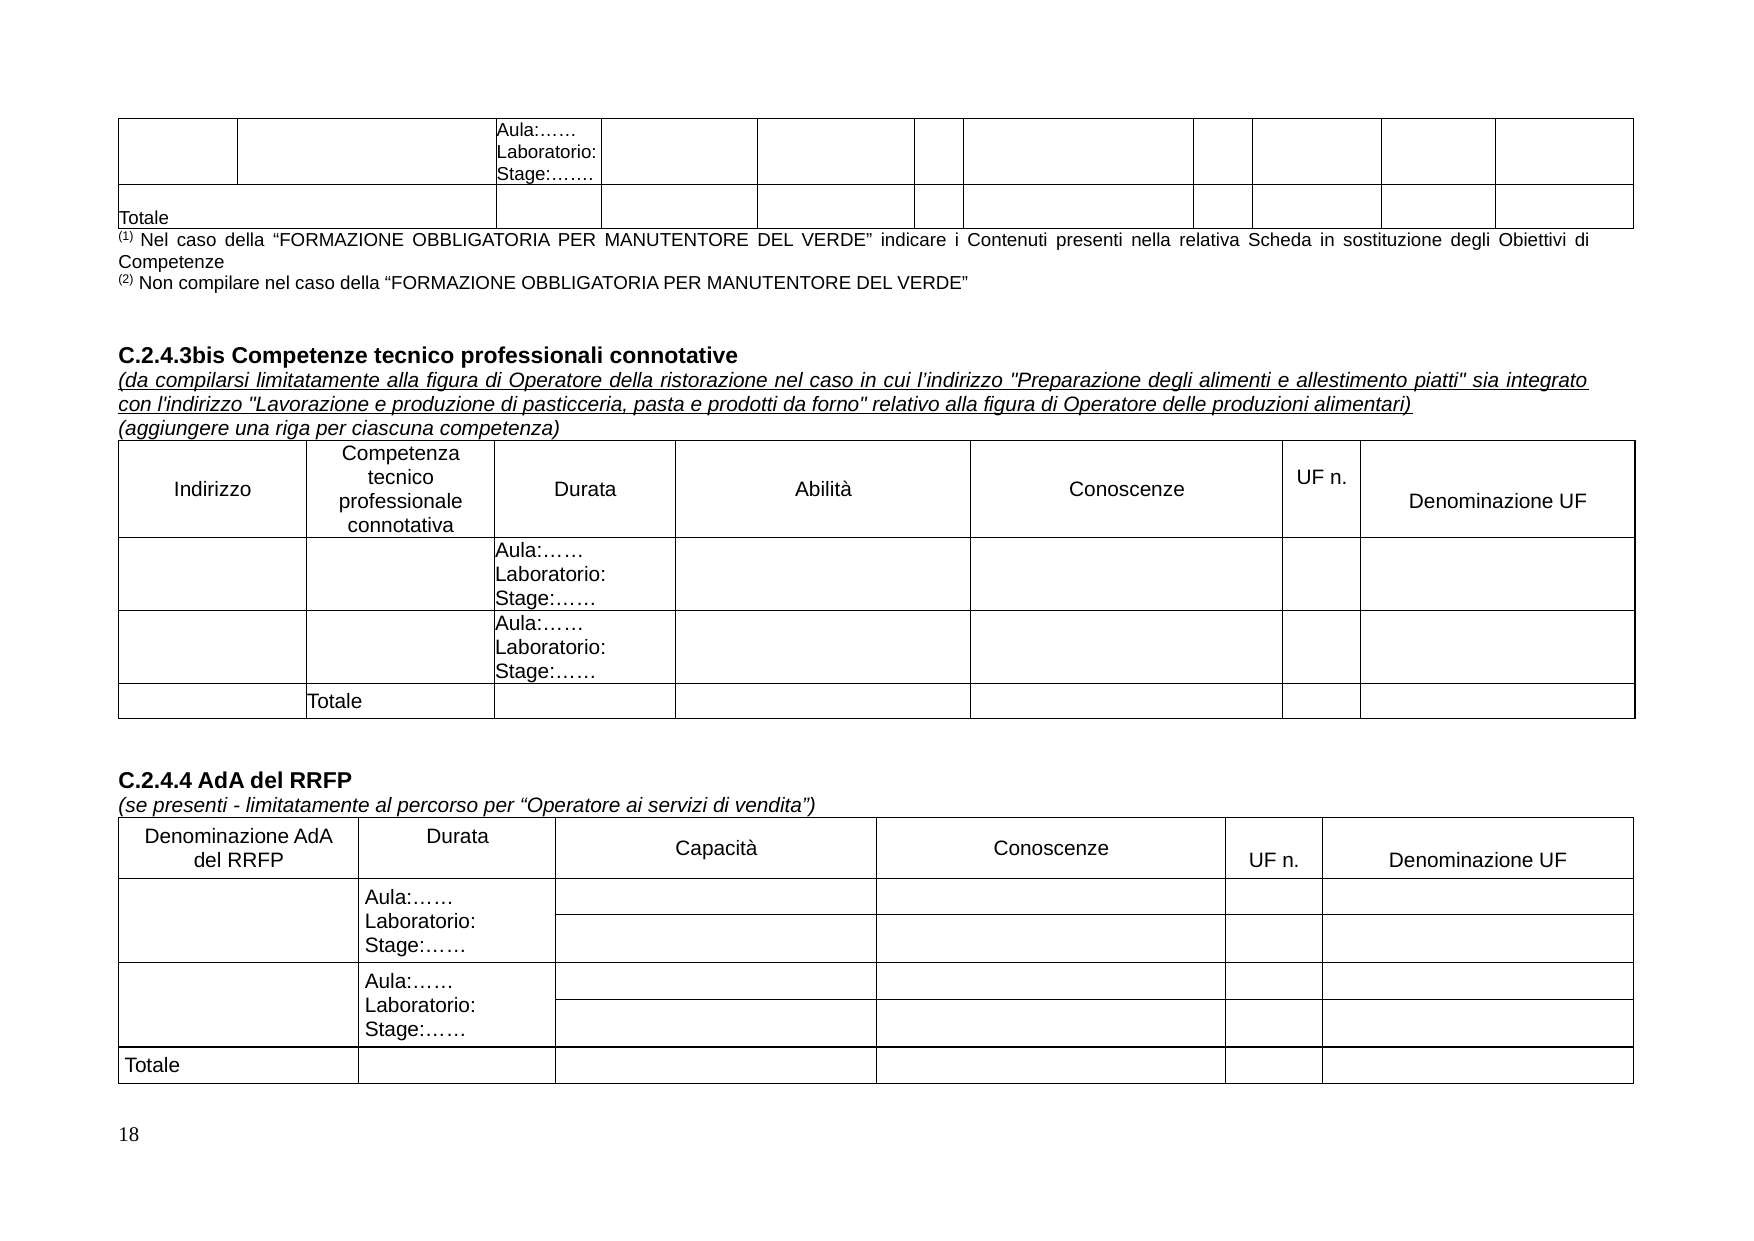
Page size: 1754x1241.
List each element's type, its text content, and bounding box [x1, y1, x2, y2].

table_cell [877, 879, 1225, 914]
table_cell [877, 1048, 1225, 1083]
text (se presenti - limitatamente al percorso per “Operatore ai servizi di vendita”) [118, 793, 1592, 817]
table_cell [915, 185, 963, 228]
table_cell [1226, 879, 1322, 914]
table_cell Totale [119, 185, 496, 228]
table_cell [119, 611, 306, 683]
table_cell [1361, 684, 1634, 718]
table_cell Totale [119, 1048, 358, 1083]
table_header Durata [359, 818, 555, 878]
table_cell [119, 119, 237, 184]
table_cell [119, 963, 358, 1046]
table_cell [1253, 185, 1381, 228]
table_header Durata [495, 441, 675, 537]
table_cell [1283, 538, 1360, 610]
table_cell [1283, 611, 1360, 683]
table_cell [602, 185, 757, 228]
text (1) Nel caso della “FORMAZIONE OBBLIGATORIA PER MANUTENTORE DEL VERDE” indicare i Contenuti presenti nella relativa Scheda in sostituzione degli Obiettivi di Competenze [118, 229, 1592, 272]
table_cell [556, 1048, 876, 1083]
table_cell [1323, 879, 1633, 914]
table_cell [676, 611, 970, 683]
table_cell [971, 611, 1282, 683]
table_cell [1496, 119, 1633, 184]
table_cell [877, 1000, 1225, 1046]
table_header Denominazione UF [1323, 818, 1633, 878]
table_cell Aula:…… Laboratorio: Stage:…… [495, 611, 675, 683]
table_cell [1226, 915, 1322, 962]
table_cell [556, 915, 876, 962]
text (2) Non compilare nel caso della “FORMAZIONE OBBLIGATORIA PER MANUTENTORE DEL VERDE” [118, 272, 1592, 294]
table_cell [1253, 119, 1381, 184]
table_header Competenza tecnico professionale connotativa [307, 441, 494, 537]
table_cell [676, 684, 970, 718]
table_cell [1382, 119, 1495, 184]
table_header Conoscenze [877, 818, 1225, 878]
table_cell [758, 185, 914, 228]
table_cell [1194, 185, 1252, 228]
table_cell [1283, 684, 1360, 718]
table_cell [1323, 1048, 1633, 1083]
table_cell [1226, 1000, 1322, 1046]
table_cell [359, 1048, 555, 1083]
text (da compilarsi limitatamente alla figura di Operatore della ristorazione nel caso in cui l’indirizzo "Preparazione degli alimenti e allestimento piatti" sia integrato con l'indirizzo "Lavorazione e produzione di pasticceria, pasta e prodotti da forno" relativo alla figura di Operatore delle produzioni alimentari) [118, 368, 1592, 416]
table_cell [915, 119, 963, 184]
table_cell Totale [307, 684, 494, 718]
table_cell [307, 611, 494, 683]
table_header Abilità [676, 441, 970, 537]
table_cell Aula:…… Laboratorio: Stage:……. [497, 119, 601, 184]
table_header Denominazione UF [1361, 441, 1634, 537]
table_cell [964, 119, 1193, 184]
table_cell [971, 538, 1282, 610]
table_cell [1226, 1048, 1322, 1083]
table_cell Aula:…… Laboratorio: Stage:…… [359, 963, 555, 1046]
table_cell [119, 879, 358, 962]
table_cell [1323, 1000, 1633, 1046]
table_cell [556, 963, 876, 998]
table_cell [758, 119, 914, 184]
table_cell [1323, 915, 1633, 962]
table_cell [495, 684, 675, 718]
table_cell [1361, 538, 1634, 610]
table_header Capacità [556, 818, 876, 878]
table_cell [877, 915, 1225, 962]
table_header Denominazione AdA del RRFP [119, 818, 358, 878]
table_cell [877, 963, 1225, 998]
table_cell [602, 119, 757, 184]
text (aggiungere una riga per ciascuna competenza) [118, 416, 1592, 440]
table_cell [964, 185, 1193, 228]
table_cell Aula:…… Laboratorio: Stage:…… [495, 538, 675, 610]
table_cell Aula:…… Laboratorio: Stage:…… [359, 879, 555, 962]
table_header UF n. [1226, 818, 1322, 878]
table_cell [1323, 963, 1633, 998]
table_header Indirizzo [119, 441, 306, 537]
table_header UF n. [1283, 441, 1360, 537]
table_cell [1496, 185, 1633, 228]
table_cell [119, 538, 306, 610]
text C.2.4.4 AdA del RRFP [118, 767, 1592, 793]
table_cell [556, 1000, 876, 1046]
table_header Conoscenze [971, 441, 1282, 537]
table_cell [1361, 611, 1634, 683]
table_cell [556, 879, 876, 914]
text C.2.4.3bis Competenze tecnico professionali connotative [118, 342, 1592, 368]
table_cell [497, 185, 601, 228]
table_cell [971, 684, 1282, 718]
table_cell [1226, 963, 1322, 998]
table_cell [238, 119, 496, 184]
table_cell [119, 684, 306, 718]
table_cell [307, 538, 494, 610]
table_cell [1194, 119, 1252, 184]
table_cell [1382, 185, 1495, 228]
table_cell [676, 538, 970, 610]
